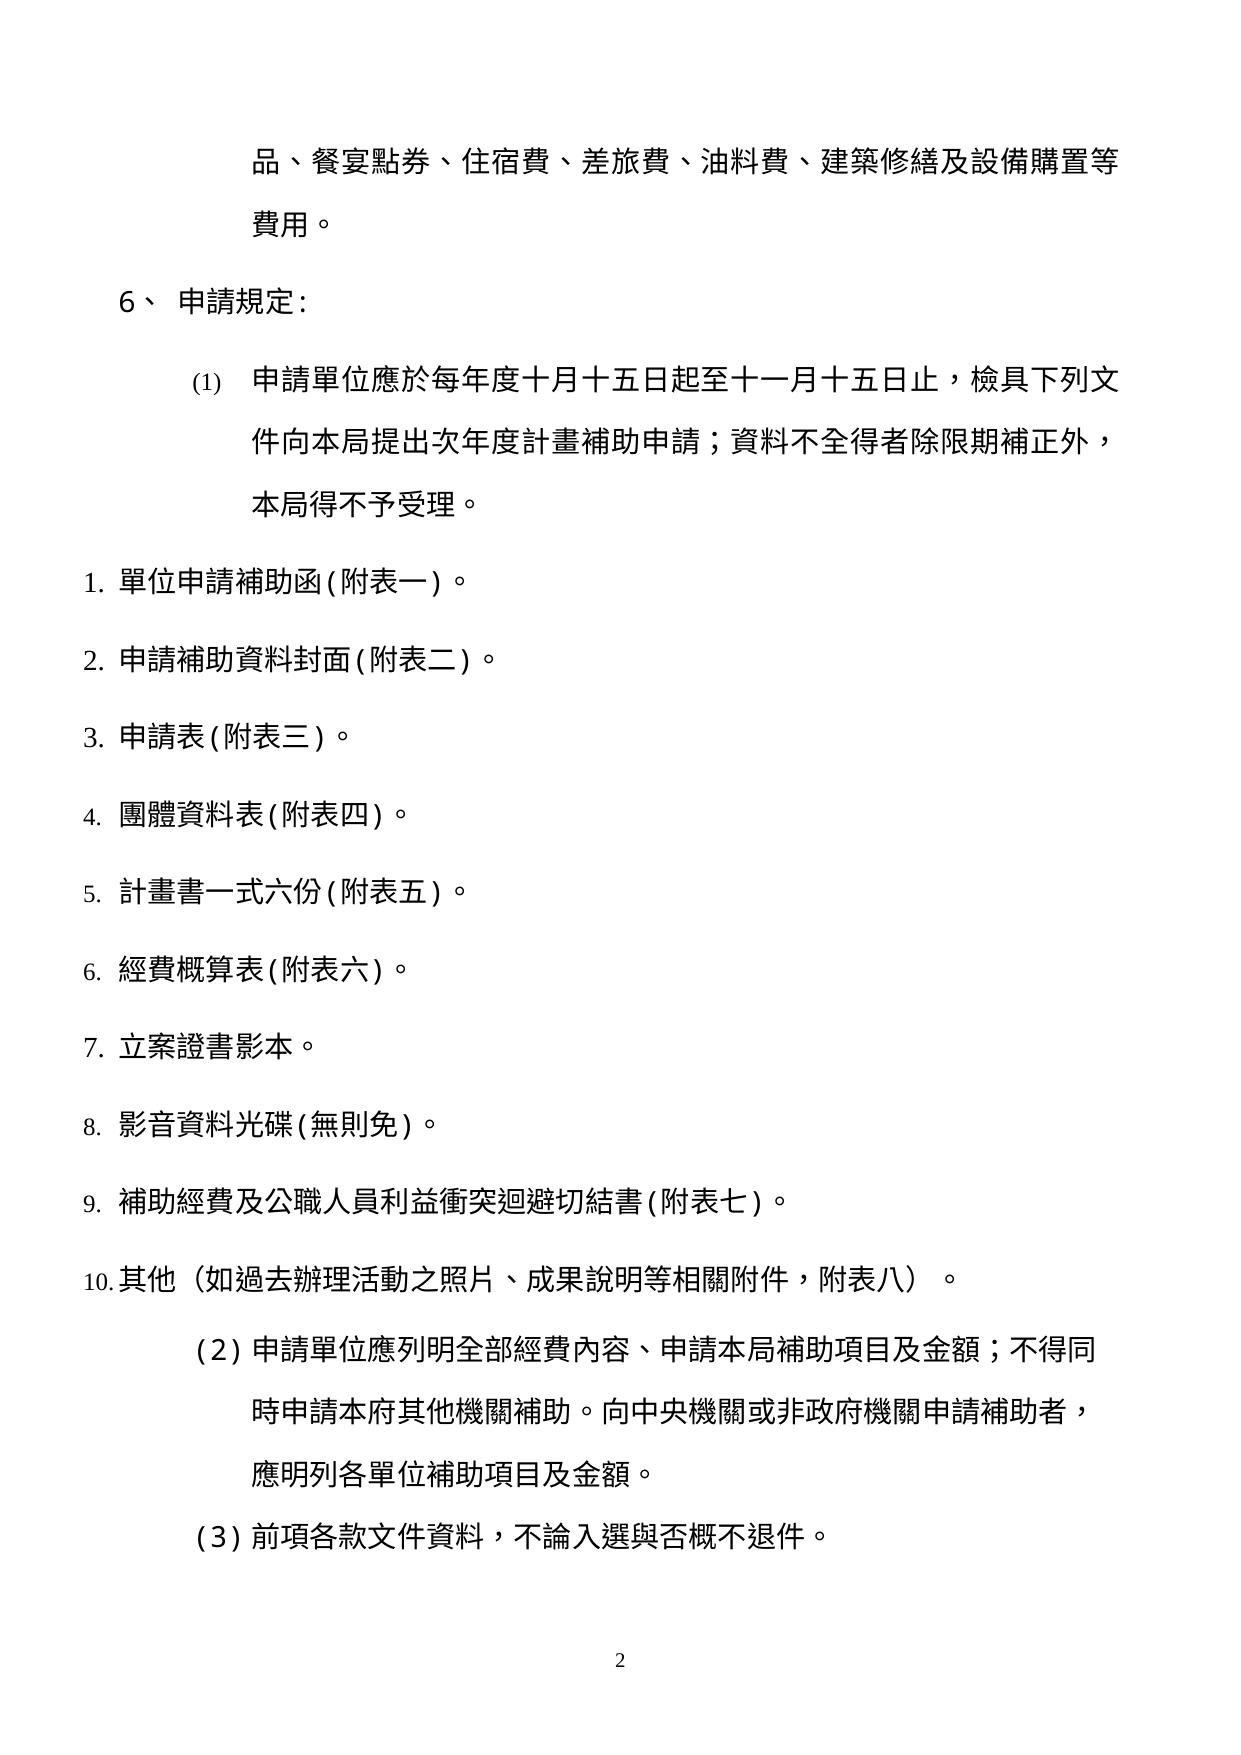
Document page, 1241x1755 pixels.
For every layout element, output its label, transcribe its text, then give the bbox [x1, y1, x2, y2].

list 立案證書影本。 [83, 1003, 1122, 1066]
list 申請表(附表三)。 [83, 693, 1122, 756]
list 計畫書一式六份(附表五)。 [83, 848, 1122, 911]
list 申請補助資料封面(附表二)。 [83, 616, 1122, 678]
list 經費概算表(附表六)。 [83, 926, 1122, 988]
list 申請單位應列明全部經費內容、申請本局補助項目及金額；不得同時申請本府其他機關補助。向中央機關或非政府機關申請補助者，應明列各單位補助項目及金額。 [192, 1306, 1122, 1493]
list 團體資料表(附表四)。 [83, 771, 1122, 833]
list 申請單位應於每年度十月十五日起至十一月十五日止，檢具下列文件向本局提出次年度計畫補助申請；資料不全得者除限期補正外，本局得不予受理。 [192, 336, 1122, 523]
list 補助經費及公職人員利益衝突迴避切結書(附表七)。 [83, 1158, 1122, 1221]
list 影音資料光碟(無則免)。 [83, 1081, 1122, 1143]
list 申請規定: [118, 258, 1122, 321]
list 其他（如過去辦理活動之照片、成果說明等相關附件，附表八）。 [83, 1236, 1122, 1298]
list 不補助項目含申請單位之工作人員薪資、資本門及行政費或管理費、活動抽獎獎金、水費、電費、電話通訊費、房租、摸彩贈品、紀念品、餐宴點券、住宿費、差旅費、油料費、建築修繕及設備購置等費用。 [192, 118, 1122, 243]
list 單位申請補助函(附表一)。 [83, 538, 1122, 601]
list 前項各款文件資料，不論入選與否概不退件。 [192, 1493, 1122, 1556]
